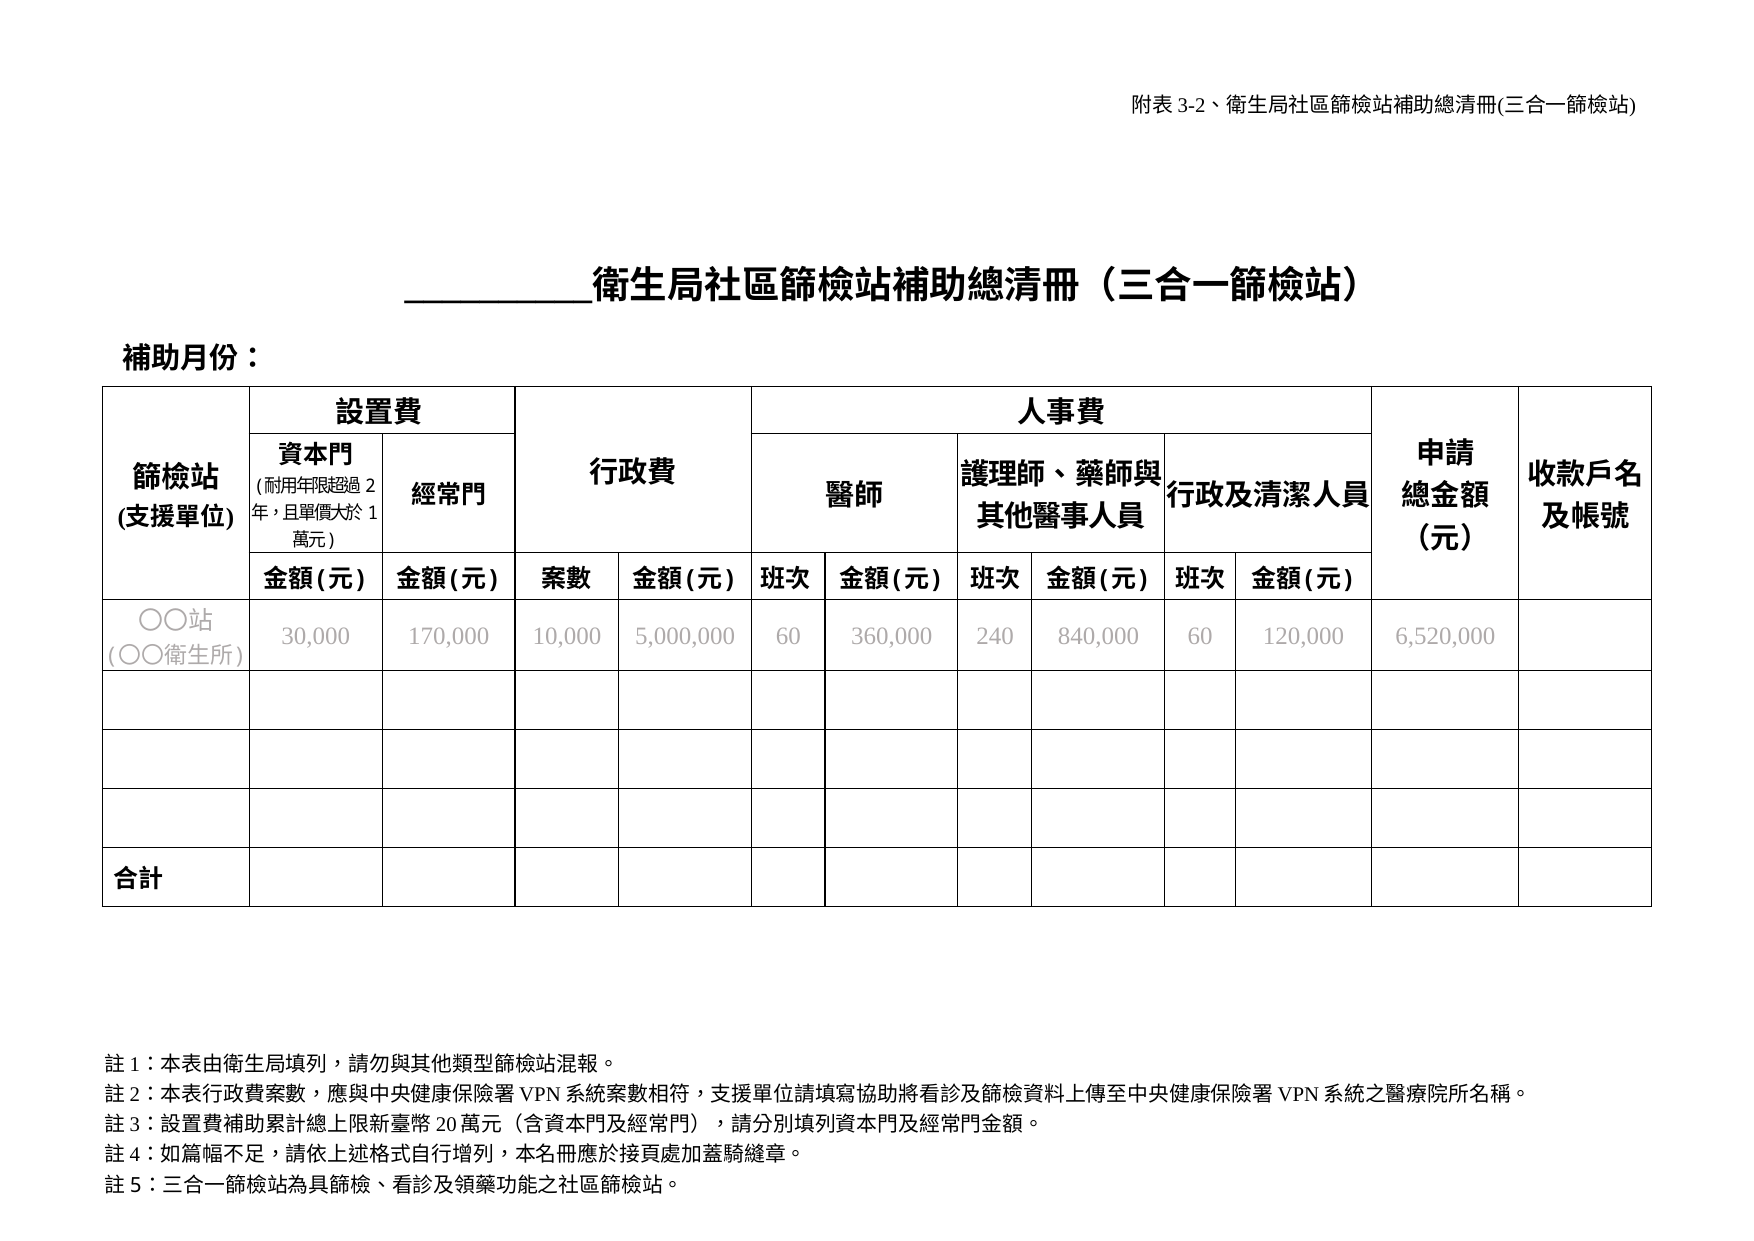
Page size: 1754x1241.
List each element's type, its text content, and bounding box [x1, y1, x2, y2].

table_cell [826, 789, 957, 847]
table_header 設置費 [250, 387, 514, 433]
table_cell 170,000 [383, 600, 514, 670]
table_cell [826, 671, 957, 729]
table_cell [250, 730, 382, 788]
table_cell [383, 789, 514, 847]
table_cell 金額(元) [1236, 553, 1371, 599]
table_cell 10,000 [516, 600, 618, 670]
table_cell 6,520,000 [1372, 600, 1518, 670]
table_cell [383, 671, 514, 729]
table_cell [383, 730, 514, 788]
table_cell 240 [958, 600, 1031, 670]
table_cell 合計 [103, 848, 249, 906]
table_cell [1236, 671, 1371, 729]
table_cell [103, 671, 249, 729]
table_cell [826, 730, 957, 788]
table_cell 經常門 [383, 434, 514, 552]
table_cell [516, 671, 618, 729]
text __________衛生局社區篩檢站補助總清冊（三合一篩檢站） [122, 254, 1662, 309]
table_cell [826, 848, 957, 906]
table_cell 金額(元) [383, 553, 514, 599]
table_cell [1372, 671, 1518, 729]
table_cell 行政及清潔人員 [1165, 434, 1371, 552]
table_cell [1032, 848, 1164, 906]
table_cell [1236, 789, 1371, 847]
table_header 收款戶名及帳號 [1519, 387, 1651, 599]
table_header 申請 總金額 （元） [1372, 387, 1518, 599]
table_header 篩檢站 (支援單位) [103, 387, 249, 599]
table_cell [958, 789, 1031, 847]
table_cell [1519, 789, 1651, 847]
table_cell [1519, 671, 1651, 729]
table_cell [619, 730, 751, 788]
table_cell [1372, 730, 1518, 788]
table_cell [1032, 671, 1164, 729]
table_cell [103, 730, 249, 788]
table_cell [752, 671, 824, 729]
table_cell 護理師、藥師與 其他醫事人員 [958, 434, 1164, 552]
table_cell [752, 848, 824, 906]
table_cell 班次 [752, 553, 824, 599]
table_cell [516, 848, 618, 906]
table_cell [752, 789, 824, 847]
table_cell [1519, 730, 1651, 788]
table_cell [250, 848, 382, 906]
table_cell [1165, 789, 1235, 847]
table_cell [619, 671, 751, 729]
table_cell 360,000 [826, 600, 957, 670]
table_cell [958, 848, 1031, 906]
table_cell 班次 [1165, 553, 1235, 599]
table_cell 5,000,000 [619, 600, 751, 670]
table_cell [619, 848, 751, 906]
table_cell 30,000 [250, 600, 382, 670]
text 補助月份： [122, 335, 1632, 377]
table_cell [1236, 848, 1371, 906]
table_cell 班次 [958, 553, 1031, 599]
table_cell [1519, 848, 1651, 906]
table_cell [1372, 848, 1518, 906]
table_cell 醫師 [752, 434, 957, 552]
table_cell [103, 789, 249, 847]
table_cell [1372, 789, 1518, 847]
table_cell [516, 730, 618, 788]
table_cell 金額(元) [250, 553, 382, 599]
table_cell [1032, 789, 1164, 847]
table_cell 資本門 (耐用年限超過2年，且單價大於1萬元) [250, 434, 382, 552]
table_cell [1165, 671, 1235, 729]
table_cell [1236, 730, 1371, 788]
table_cell [516, 789, 618, 847]
table_cell [958, 671, 1031, 729]
table_cell 〇〇站 (〇〇衛生所) [103, 600, 249, 670]
table_cell [383, 848, 514, 906]
table_cell [1032, 730, 1164, 788]
table_cell 金額(元) [826, 553, 957, 599]
table_cell [250, 671, 382, 729]
table_cell [250, 789, 382, 847]
table_cell [1519, 600, 1651, 670]
table_cell [958, 730, 1031, 788]
table_header 人事費 [752, 387, 1371, 433]
table_cell 60 [752, 600, 824, 670]
table_cell [1165, 848, 1235, 906]
table_cell 金額(元) [1032, 553, 1164, 599]
table_cell [1165, 730, 1235, 788]
table_cell [619, 789, 751, 847]
table_header 行政費 [516, 387, 751, 552]
table_cell 金額(元) [619, 553, 751, 599]
table_cell 案數 [516, 553, 618, 599]
table_cell [752, 730, 824, 788]
table_cell 120,000 [1236, 600, 1371, 670]
table_cell 840,000 [1032, 600, 1164, 670]
table_cell 60 [1165, 600, 1235, 670]
